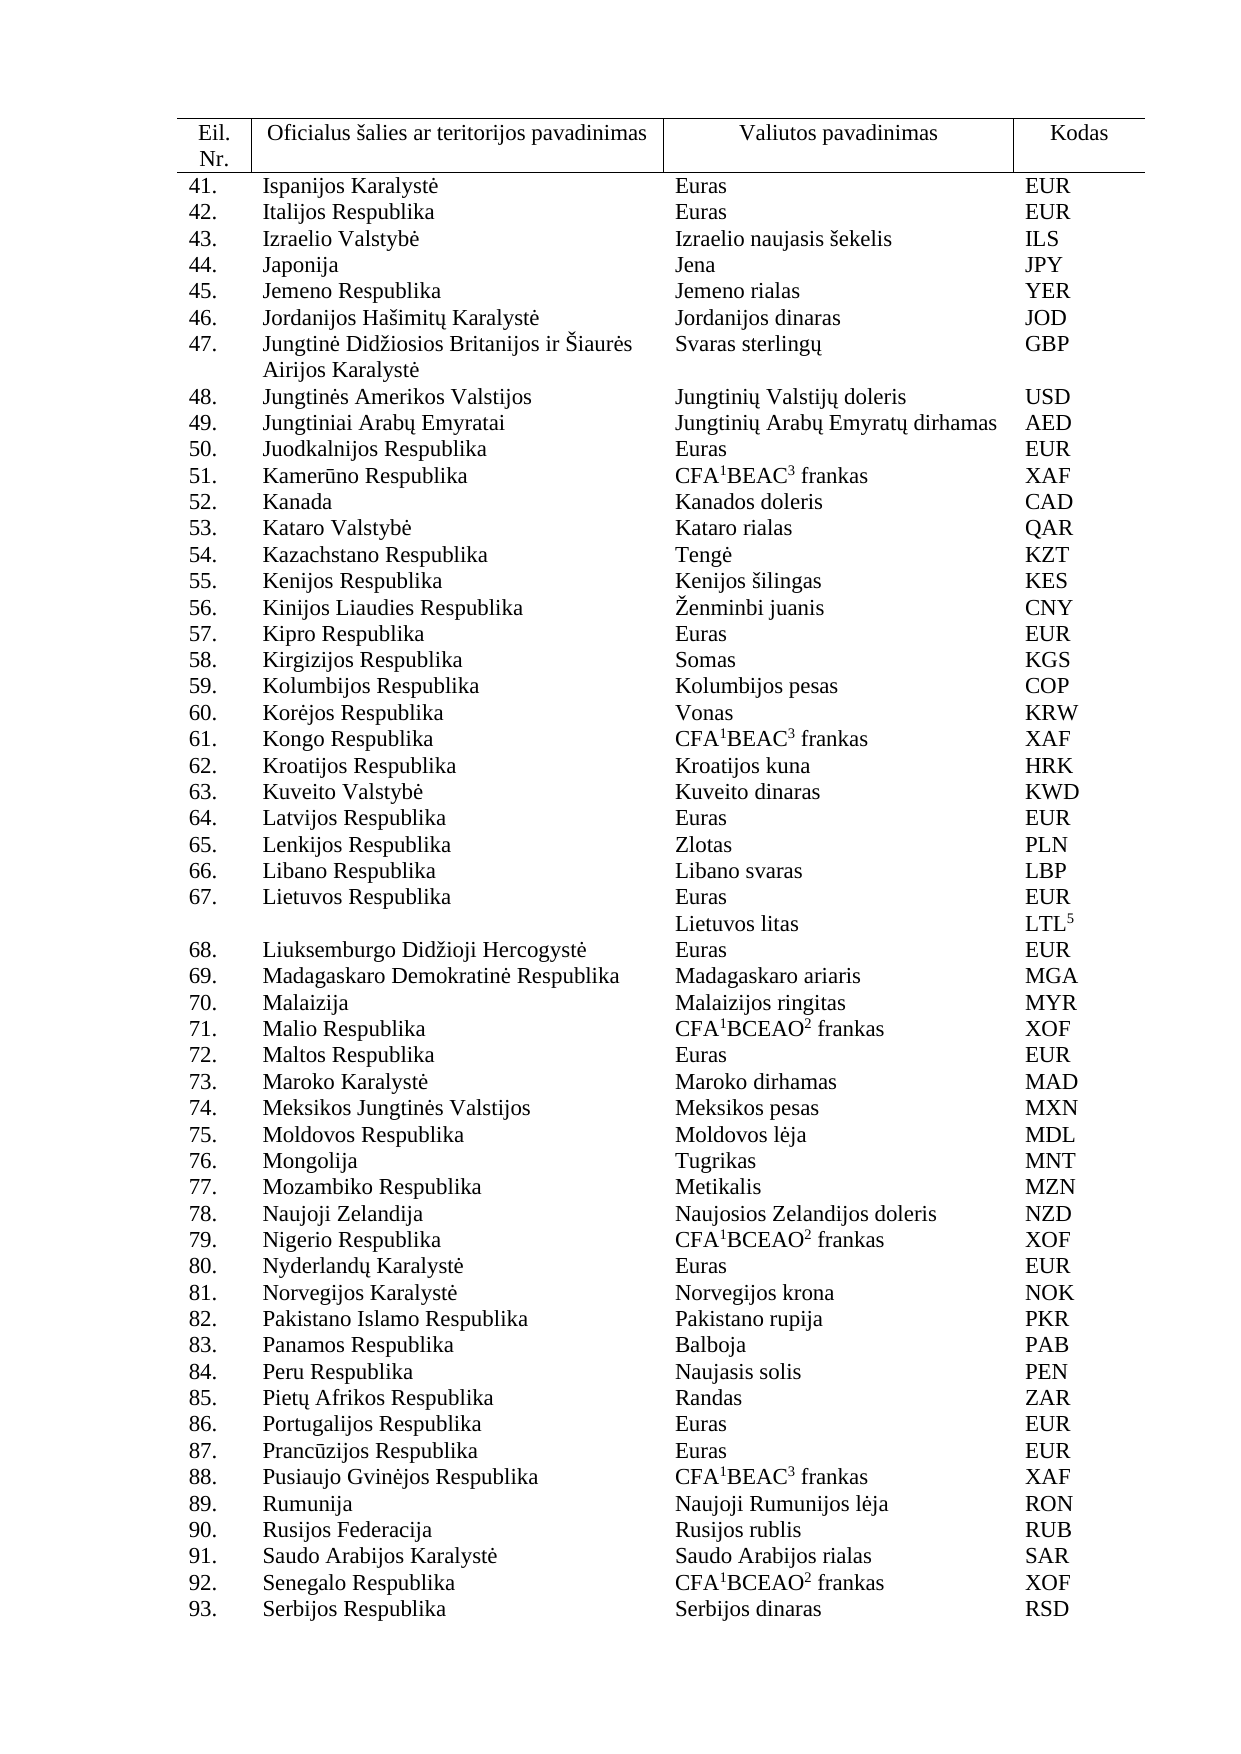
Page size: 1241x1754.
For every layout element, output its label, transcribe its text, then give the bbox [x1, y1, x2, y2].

table_cell Euras [664, 173, 1013, 198]
table_cell Ženminbi juanis [664, 594, 1013, 620]
table_cell 88. [177, 1463, 251, 1489]
table_cell Moldovos lėja [664, 1121, 1013, 1147]
table_cell Jungtinių Valstijų doleris [664, 383, 1013, 409]
table_cell Saudo Arabijos rialas [664, 1542, 1013, 1569]
table_cell Meksikos Jungtinės Valstijos [251, 1094, 663, 1121]
table_cell PEN [1014, 1358, 1144, 1384]
table_cell Ispanijos Karalystė [251, 173, 663, 198]
table_cell 75. [177, 1121, 251, 1147]
table_cell EUR [1014, 435, 1144, 462]
table_cell KRW [1014, 699, 1144, 725]
table_cell 91. [177, 1542, 251, 1569]
table_cell Naujoji Zelandija [251, 1200, 663, 1226]
table_cell EUR [1014, 1411, 1144, 1437]
table_cell Jordanijos dinaras [664, 304, 1013, 330]
table_cell Euras [664, 1437, 1013, 1463]
table_cell 92. [177, 1569, 251, 1595]
table_cell 67. [177, 884, 251, 936]
table_cell EUR [1014, 1253, 1144, 1279]
table_cell CFA1BEAC3 frankas [664, 1463, 1013, 1489]
table_cell 81. [177, 1279, 251, 1305]
table_cell 77. [177, 1173, 251, 1200]
table_cell Kroatijos Respublika [251, 752, 663, 778]
table_cell COP [1014, 673, 1144, 699]
table_cell XOF [1014, 1226, 1144, 1252]
table_cell 86. [177, 1411, 251, 1437]
table_cell Pakistano Islamo Respublika [251, 1305, 663, 1331]
table_cell CFA1BCEAO2 frankas [664, 1015, 1013, 1042]
table_cell XOF [1014, 1015, 1144, 1042]
table_cell Norvegijos Karalystė [251, 1279, 663, 1305]
table_cell Mongolija [251, 1147, 663, 1173]
table_header Valiutos pavadinimas [664, 119, 1013, 172]
table_cell Nyderlandų Karalystė [251, 1253, 663, 1279]
table_cell Rumunija [251, 1490, 663, 1516]
table_cell Kenijos Respublika [251, 567, 663, 593]
table_cell Kroatijos kuna [664, 752, 1013, 778]
table_cell CFA1BCEAO2 frankas [664, 1226, 1013, 1252]
table_cell 51. [177, 462, 251, 488]
table_cell Vonas [664, 699, 1013, 725]
table_cell 64. [177, 804, 251, 831]
table_cell Meksikos pesas [664, 1094, 1013, 1121]
table_cell GBP [1014, 330, 1144, 383]
table_cell 62. [177, 752, 251, 778]
table_cell MZN [1014, 1173, 1144, 1200]
table_cell MNT [1014, 1147, 1144, 1173]
table_cell Maroko Karalystė [251, 1068, 663, 1094]
table_cell Libano Respublika [251, 857, 663, 883]
table_cell 43. [177, 225, 251, 251]
table_cell 52. [177, 488, 251, 514]
table_cell 85. [177, 1384, 251, 1411]
table_cell Kongo Respublika [251, 725, 663, 752]
table_cell 47. [177, 330, 251, 383]
table_cell EUR [1014, 804, 1144, 831]
table_cell EUR [1014, 936, 1144, 962]
table_cell Korėjos Respublika [251, 699, 663, 725]
table_cell 66. [177, 857, 251, 883]
table_cell EUR [1014, 1437, 1144, 1463]
table_cell Euras [664, 435, 1013, 462]
table_cell Maltos Respublika [251, 1042, 663, 1068]
table_cell Malio Respublika [251, 1015, 663, 1042]
table_cell Izraelio Valstybė [251, 225, 663, 251]
table_cell CAD [1014, 488, 1144, 514]
table_cell Japonija [251, 251, 663, 277]
table_cell Jordanijos Hašimitų Karalystė [251, 304, 663, 330]
table_cell 74. [177, 1094, 251, 1121]
table_cell Kolumbijos Respublika [251, 673, 663, 699]
table_cell 56. [177, 594, 251, 620]
table_cell Prancūzijos Respublika [251, 1437, 663, 1463]
table_cell 58. [177, 646, 251, 673]
table_cell 82. [177, 1305, 251, 1331]
table_cell KES [1014, 567, 1144, 593]
table_cell Tengė [664, 541, 1013, 567]
table_cell PKR [1014, 1305, 1144, 1331]
table_cell 72. [177, 1042, 251, 1068]
table_cell 42. [177, 198, 251, 224]
table_cell 87. [177, 1437, 251, 1463]
table_cell NZD [1014, 1200, 1144, 1226]
table_cell NOK [1014, 1279, 1144, 1305]
table_cell 89. [177, 1490, 251, 1516]
table_cell Serbijos Respublika [251, 1595, 663, 1621]
table_cell 93. [177, 1595, 251, 1621]
table_cell Kuveito dinaras [664, 778, 1013, 804]
table_cell Jungtinė Didžiosios Britanijos ir Šiaurės Airijos Karalystė [251, 330, 663, 383]
table_cell 49. [177, 409, 251, 435]
table_cell 84. [177, 1358, 251, 1384]
table_cell XOF [1014, 1569, 1144, 1595]
table_cell Madagaskaro ariaris [664, 963, 1013, 989]
table_cell Juodkalnijos Respublika [251, 435, 663, 462]
table_cell Kinijos Liaudies Respublika [251, 594, 663, 620]
table_cell 55. [177, 567, 251, 593]
table_cell Kuveito Valstybė [251, 778, 663, 804]
table_cell 48. [177, 383, 251, 409]
table_cell Pakistano rupija [664, 1305, 1013, 1331]
table_cell Saudo Arabijos Karalystė [251, 1542, 663, 1569]
table_cell Randas [664, 1384, 1013, 1411]
table_cell 70. [177, 989, 251, 1015]
table_header Oficialus šalies ar teritorijos pavadinimas [252, 119, 663, 172]
table_cell YER [1014, 277, 1144, 304]
table_cell Panamos Respublika [251, 1331, 663, 1358]
table_cell 61. [177, 725, 251, 752]
table_cell 73. [177, 1068, 251, 1094]
table_cell Pietų Afrikos Respublika [251, 1384, 663, 1411]
table_cell Jena [664, 251, 1013, 277]
table_cell Maroko dirhamas [664, 1068, 1013, 1094]
table_cell 44. [177, 251, 251, 277]
table_cell Jemeno rialas [664, 277, 1013, 304]
table_cell Zlotas [664, 831, 1013, 857]
table_cell 78. [177, 1200, 251, 1226]
table_cell Jungtinės Amerikos Valstijos [251, 383, 663, 409]
table_cell 79. [177, 1226, 251, 1252]
table_cell XAF [1014, 725, 1144, 752]
table_cell AED [1014, 409, 1144, 435]
table_cell 50. [177, 435, 251, 462]
table_cell Jungtinių Arabų Emyratų dirhamas [664, 409, 1013, 435]
table_cell Lenkijos Respublika [251, 831, 663, 857]
table_cell Kataro Valstybė [251, 515, 663, 541]
table_cell CNY [1014, 594, 1144, 620]
table_cell 80. [177, 1253, 251, 1279]
table_cell Balboja [664, 1331, 1013, 1358]
table_cell KZT [1014, 541, 1144, 567]
table_cell EUR [1014, 620, 1144, 646]
table_cell Naujasis solis [664, 1358, 1013, 1384]
table_cell Italijos Respublika [251, 198, 663, 224]
table_cell Svaras sterlingų [664, 330, 1013, 383]
table_cell 41. [177, 173, 251, 198]
table_cell Serbijos dinaras [664, 1595, 1013, 1621]
table_cell Malaizija [251, 989, 663, 1015]
table_cell Peru Respublika [251, 1358, 663, 1384]
table_cell Euras Lietuvos litas [664, 884, 1013, 936]
table_cell MXN [1014, 1094, 1144, 1121]
table_cell 45. [177, 277, 251, 304]
table_cell CFA1BEAC3 frankas [664, 462, 1013, 488]
table_cell XAF [1014, 1463, 1144, 1489]
table_cell MYR [1014, 989, 1144, 1015]
table_cell 90. [177, 1516, 251, 1542]
table_cell EUR [1014, 1042, 1144, 1068]
table_cell 53. [177, 515, 251, 541]
table_cell QAR [1014, 515, 1144, 541]
table_cell 46. [177, 304, 251, 330]
table_cell Mozambiko Respublika [251, 1173, 663, 1200]
table_cell Kolumbijos pesas [664, 673, 1013, 699]
table_cell Libano svaras [664, 857, 1013, 883]
table_cell 60. [177, 699, 251, 725]
table_cell Jungtiniai Arabų Emyratai [251, 409, 663, 435]
table_cell Rusijos Federacija [251, 1516, 663, 1542]
table_cell Portugalijos Respublika [251, 1411, 663, 1437]
table_header Kodas [1014, 119, 1144, 172]
table_cell RON [1014, 1490, 1144, 1516]
table_cell Latvijos Respublika [251, 804, 663, 831]
table_cell 54. [177, 541, 251, 567]
table_cell RUB [1014, 1516, 1144, 1542]
table_cell JPY [1014, 251, 1144, 277]
table_cell Euras [664, 1411, 1013, 1437]
table_cell RSD [1014, 1595, 1144, 1621]
table_cell Kipro Respublika [251, 620, 663, 646]
table_cell EUR [1014, 198, 1144, 224]
table_cell 83. [177, 1331, 251, 1358]
table_cell ILS [1014, 225, 1144, 251]
table_cell EUR [1014, 173, 1144, 198]
table_cell Norvegijos krona [664, 1279, 1013, 1305]
table_cell PAB [1014, 1331, 1144, 1358]
table_cell MAD [1014, 1068, 1144, 1094]
table_cell Metikalis [664, 1173, 1013, 1200]
table_cell 57. [177, 620, 251, 646]
table_cell Euras [664, 198, 1013, 224]
table_header Eil. Nr. [177, 119, 251, 172]
table_cell Kanada [251, 488, 663, 514]
table_cell Euras [664, 1042, 1013, 1068]
table_cell 65. [177, 831, 251, 857]
table_cell 68. [177, 936, 251, 962]
table_cell Naujosios Zelandijos doleris [664, 1200, 1013, 1226]
table_cell PLN [1014, 831, 1144, 857]
table_cell HRK [1014, 752, 1144, 778]
table_cell Izraelio naujasis šekelis [664, 225, 1013, 251]
table_cell Liuksemburgo Didžioji Hercogystė [251, 936, 663, 962]
table_cell XAF [1014, 462, 1144, 488]
table_cell JOD [1014, 304, 1144, 330]
table_cell Kataro rialas [664, 515, 1013, 541]
table_cell Kenijos šilingas [664, 567, 1013, 593]
table_cell 63. [177, 778, 251, 804]
table_cell 59. [177, 673, 251, 699]
table_cell Euras [664, 804, 1013, 831]
table_cell Moldovos Respublika [251, 1121, 663, 1147]
table_cell Kanados doleris [664, 488, 1013, 514]
table_cell Malaizijos ringitas [664, 989, 1013, 1015]
table_cell EUR LTL5 [1014, 884, 1144, 936]
table_cell Senegalo Respublika [251, 1569, 663, 1595]
table_cell ZAR [1014, 1384, 1144, 1411]
table_cell Euras [664, 1253, 1013, 1279]
table_cell Pusiaujo Gvinėjos Respublika [251, 1463, 663, 1489]
table_cell KGS [1014, 646, 1144, 673]
table_cell Euras [664, 936, 1013, 962]
table_cell Naujoji Rumunijos lėja [664, 1490, 1013, 1516]
table_cell Kazachstano Respublika [251, 541, 663, 567]
table_cell Kamerūno Respublika [251, 462, 663, 488]
table_cell Somas [664, 646, 1013, 673]
table_cell CFA1BEAC3 frankas [664, 725, 1013, 752]
table_cell SAR [1014, 1542, 1144, 1569]
table_cell Madagaskaro Demokratinė Respublika [251, 963, 663, 989]
table_cell 76. [177, 1147, 251, 1173]
table_cell Nigerio Respublika [251, 1226, 663, 1252]
table_cell Euras [664, 620, 1013, 646]
table_cell 69. [177, 963, 251, 989]
table_cell Kirgizijos Respublika [251, 646, 663, 673]
table_cell MDL [1014, 1121, 1144, 1147]
table_cell CFA1BCEAO2 frankas [664, 1569, 1013, 1595]
table_cell USD [1014, 383, 1144, 409]
table_cell LBP [1014, 857, 1144, 883]
table_cell MGA [1014, 963, 1144, 989]
table_cell 71. [177, 1015, 251, 1042]
table_cell Jemeno Respublika [251, 277, 663, 304]
table_cell KWD [1014, 778, 1144, 804]
table_cell Rusijos rublis [664, 1516, 1013, 1542]
table_cell Lietuvos Respublika [251, 884, 663, 936]
table_cell Tugrikas [664, 1147, 1013, 1173]
